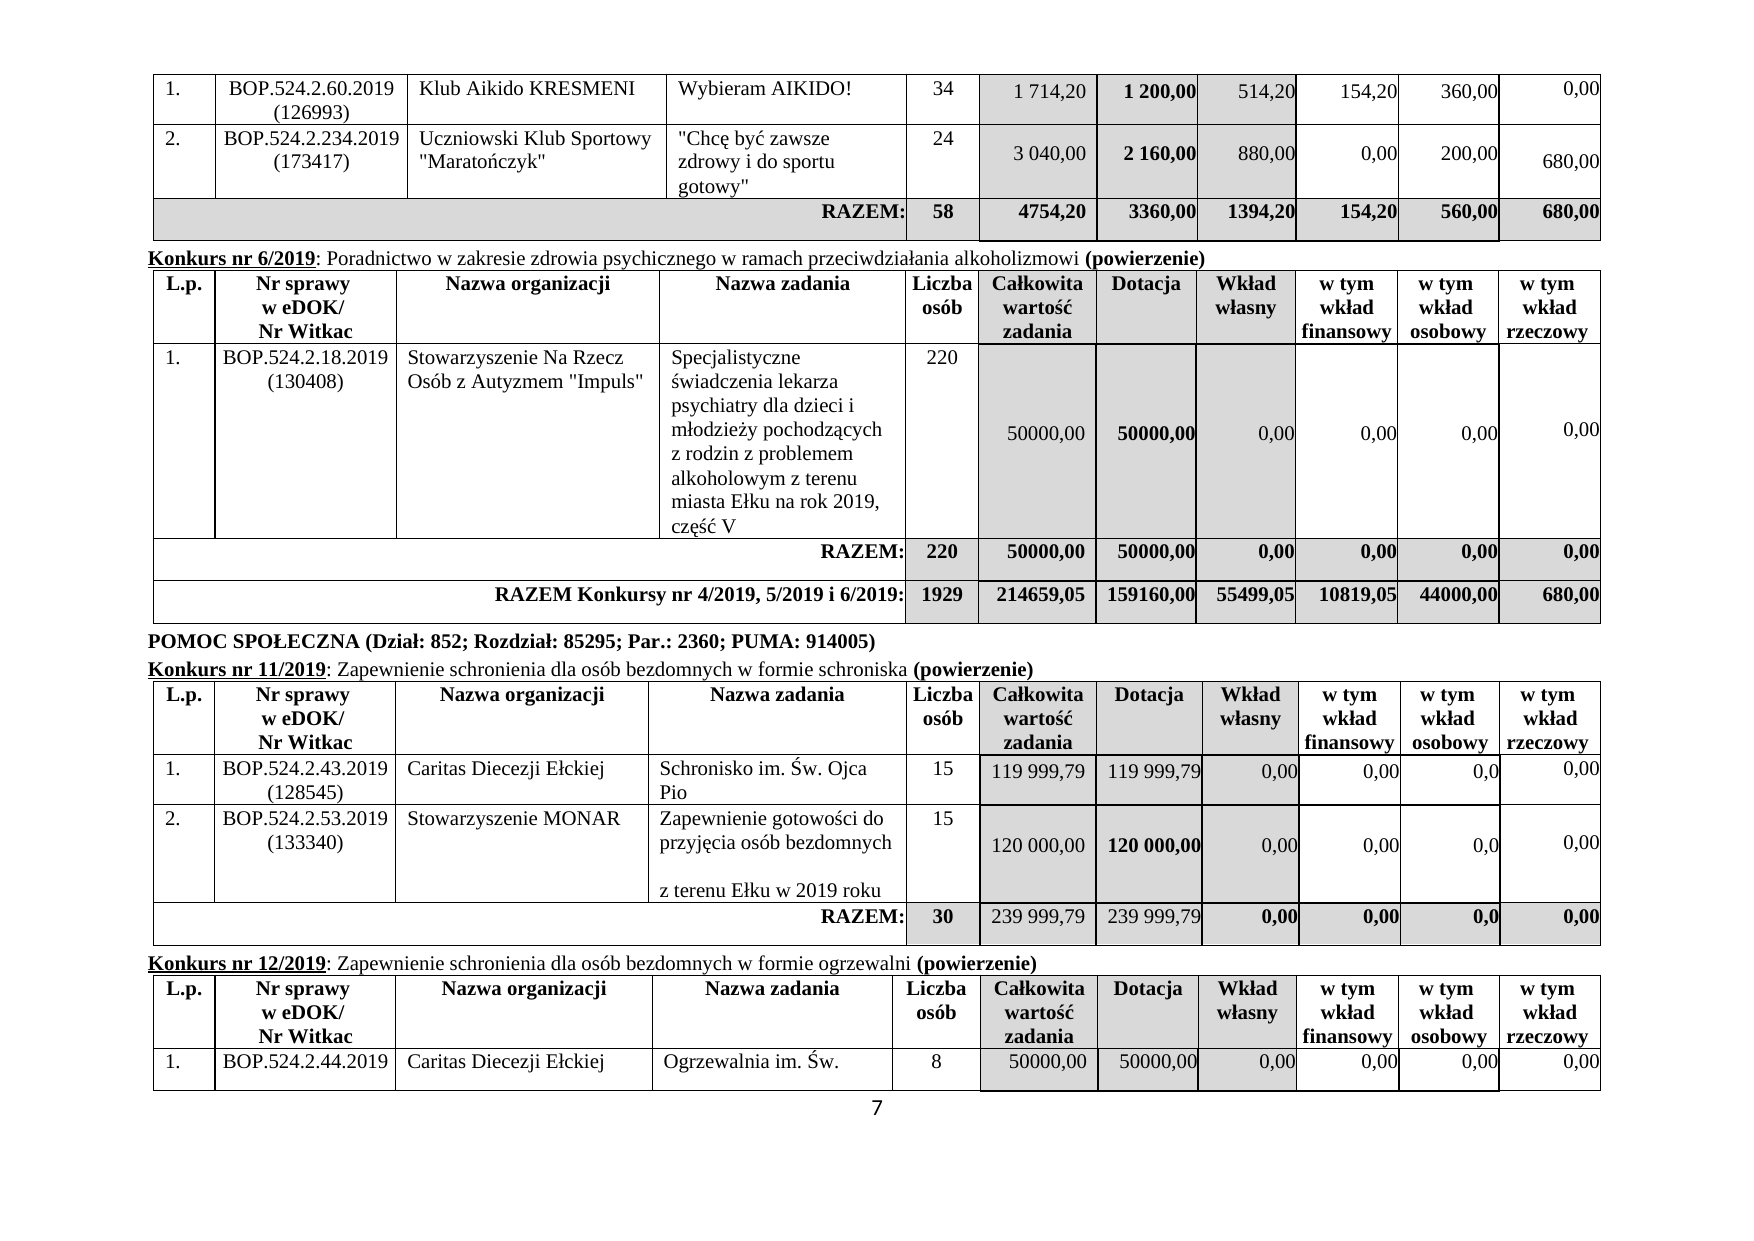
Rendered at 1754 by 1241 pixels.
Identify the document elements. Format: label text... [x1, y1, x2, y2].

table_cell 1 200,00 [1098, 75, 1197, 124]
table_cell BOP.524.2.44.2019 [216, 1049, 395, 1090]
table_cell 0,00 [1297, 1049, 1398, 1090]
table_cell 0,0 [1401, 904, 1499, 944]
table_cell 0,00 [1199, 1049, 1296, 1090]
table_cell 0,00 [1500, 1049, 1600, 1090]
table_cell 239 999,79 [1097, 904, 1201, 944]
table_cell 50000,00 [979, 539, 1095, 580]
table_cell 0,0 [1401, 806, 1499, 902]
table_cell 560,00 [1399, 199, 1498, 240]
table_cell 1394,20 [1198, 199, 1295, 240]
table_cell 680,00 [1500, 199, 1600, 240]
table_header Nazwa zadania [660, 271, 905, 343]
table_cell Stowarzyszenie MONAR [396, 805, 648, 902]
table_cell 220 [906, 539, 978, 580]
table_cell 0,00 [1500, 539, 1600, 580]
table_cell 0,00 [1398, 539, 1498, 580]
table_cell 220 [906, 344, 978, 538]
table_cell BOP.524.2.43.2019 (128545) [215, 755, 395, 804]
table_cell 44000,00 [1398, 582, 1498, 623]
table_header Nazwa zadania [653, 976, 892, 1048]
table_header Całkowita wartość zadania [981, 976, 1097, 1048]
table_header Liczba osób [906, 271, 978, 343]
table_cell 50000,00 [981, 1049, 1097, 1090]
table_cell Schronisko im. Św. Ojca Pio [649, 755, 906, 804]
table_cell Zapewnienie gotowości do przyjęcia osób bezdomnych z terenu Ełku w 2019 roku [649, 805, 906, 902]
table_cell [154, 805, 214, 902]
table_cell 50000,00 [1099, 1049, 1197, 1090]
table_header Nazwa organizacji [396, 976, 652, 1048]
table_header w tym wkład osobowy [1399, 976, 1499, 1048]
table_cell 0,00 [1197, 539, 1295, 580]
subtitle POMOC SPOŁECZNA (Dział: 852; Rozdział: 85295; Par.: 2360; PUMA: 914005) [148, 628, 1606, 653]
table_cell BOP.524.2.18.2019 (130408) [216, 344, 396, 538]
table_cell 0,00 [1297, 125, 1398, 198]
table_header Wkład własny [1197, 271, 1295, 343]
table_cell Wybieram AIKIDO! [667, 75, 906, 124]
table_header Wkład własny [1203, 682, 1298, 754]
table_header w tym wkład finansowy [1299, 682, 1400, 754]
table_cell 0,00 [1398, 345, 1498, 538]
table_cell 15 [907, 805, 979, 902]
table_cell 0,00 [1300, 904, 1400, 944]
table_cell 119 999,79 [981, 756, 1095, 804]
table_header L.p. [154, 976, 214, 1048]
table_cell Uczniowski Klub Sportowy "Maratończyk" [408, 125, 666, 198]
table_cell RAZEM: [154, 199, 906, 240]
table_header w tym wkład rzeczowy [1500, 976, 1600, 1048]
table_cell 0,00 [1296, 345, 1397, 538]
table_cell 1 714,20 [980, 75, 1096, 124]
table_cell 0,00 [1500, 344, 1600, 538]
table_cell BOP.524.2.234.2019 (173417) [216, 125, 407, 198]
table_cell 0,00 [1203, 806, 1298, 902]
table_cell 0,00 [1296, 539, 1397, 580]
table_cell 50000,00 [1097, 539, 1195, 580]
table_cell 0,00 [1501, 805, 1600, 902]
table_header w tym wkład osobowy [1398, 271, 1498, 343]
table_header Liczba osób [893, 976, 980, 1048]
table_cell Specjalistyczne świadczenia lekarza psychiatry dla dzieci i młodzieży pochodzących z rodzin z problemem alkoholowym z terenu miasta Ełku na rok 2019, część V [660, 344, 905, 538]
table_header Nazwa organizacji [396, 682, 648, 754]
table_cell 3360,00 [1098, 199, 1197, 240]
table_cell Caritas Diecezji Ełckiej [396, 1049, 652, 1090]
table_cell 239 999,79 [981, 904, 1095, 944]
table_cell 0,00 [1197, 345, 1295, 538]
table_cell 214659,05 [979, 582, 1095, 623]
table_header L.p. [154, 271, 214, 343]
table_cell 0,00 [1300, 806, 1400, 902]
table_cell [154, 344, 214, 538]
table_cell [154, 75, 215, 124]
table_cell 58 [907, 199, 979, 240]
table_cell 680,00 [1500, 125, 1600, 198]
table_cell 0,00 [1203, 756, 1298, 804]
table_cell 514,20 [1198, 75, 1295, 124]
table_cell 680,00 [1500, 581, 1600, 623]
table_cell BOP.524.2.60.2019 (126993) [216, 75, 407, 124]
table_header Nazwa organizacji [397, 271, 659, 343]
table_header Całkowita wartość zadania [980, 682, 1096, 754]
table_cell 34 [907, 75, 979, 124]
table_cell 880,00 [1198, 125, 1295, 198]
table_cell 200,00 [1399, 125, 1498, 198]
table_cell 30 [907, 903, 979, 944]
table_cell 2 160,00 [1098, 125, 1197, 198]
table_cell 0,00 [1203, 904, 1298, 944]
table_cell Stowarzyszenie Na Rzecz Osób z Autyzmem "Impuls" [397, 344, 659, 538]
table_cell RAZEM Konkursy nr 4/2019, 5/2019 i 6/2019: [154, 581, 905, 623]
subtitle Konkurs nr 12/2019: Zapewnienie schronienia dla osób bezdomnych w formie ogrzewalni (powierzenie) [148, 950, 1606, 974]
table_header Wkład własny [1199, 976, 1296, 1048]
subtitle Konkurs nr 6/2019: Poradnictwo w zakresie zdrowia psychicznego w ramach przeciwdziałania alkoholizmowi (powierzenie) [148, 246, 1606, 270]
table_cell Klub Aikido KRESMENI [408, 75, 666, 124]
table_cell 0,00 [1400, 1049, 1498, 1090]
table_header w tym wkład osobowy [1401, 682, 1499, 754]
table_cell 0,00 [1501, 755, 1600, 804]
table_cell 154,20 [1297, 199, 1398, 240]
table_header Dotacja [1097, 682, 1202, 754]
table_header w tym wkład rzeczowy [1500, 682, 1600, 754]
table_cell 0,00 [1501, 903, 1600, 944]
table_cell RAZEM: [154, 903, 906, 944]
table_header Liczba osób [907, 682, 979, 754]
table_cell 120 000,00 [1097, 806, 1201, 902]
table_cell [154, 1049, 214, 1090]
table_header Dotacja [1097, 271, 1196, 343]
table_cell 119 999,79 [1097, 756, 1201, 804]
table_header L.p. [154, 682, 214, 754]
table_cell 50000,00 [1097, 345, 1195, 538]
table_cell 0,0 [1401, 756, 1499, 804]
table_cell 15 [907, 755, 979, 804]
table_cell 360,00 [1399, 75, 1498, 124]
table_cell 120 000,00 [981, 806, 1095, 902]
table_cell [154, 755, 214, 804]
table_cell RAZEM: [154, 539, 905, 580]
table_cell Ogrzewalnia im. Św. [653, 1049, 892, 1090]
table_header w tym wkład rzeczowy [1499, 271, 1600, 343]
table_cell 4754,20 [980, 199, 1096, 240]
table_cell 50000,00 [979, 345, 1095, 538]
table_cell 10819,05 [1296, 582, 1397, 623]
table_header Dotacja [1098, 976, 1198, 1048]
table_cell [154, 125, 215, 198]
table_cell "Chcę być zawsze zdrowy i do sportu gotowy" [667, 125, 906, 198]
table_header w tym wkład finansowy [1297, 976, 1398, 1048]
table_cell 154,20 [1297, 75, 1398, 124]
table_header Nr sprawy w eDOK/ Nr Witkac [215, 682, 395, 754]
table_cell Caritas Diecezji Ełckiej [396, 755, 648, 804]
table_cell 24 [907, 125, 979, 198]
table_cell 0,00 [1300, 756, 1400, 804]
table_cell 3 040,00 [980, 125, 1096, 198]
table_cell 8 [893, 1049, 980, 1090]
table_cell 159160,00 [1097, 582, 1195, 623]
table_header Nr sprawy w eDOK/ Nr Witkac [216, 976, 395, 1048]
table_cell 0,00 [1500, 75, 1600, 124]
table_header Nr sprawy w eDOK/ Nr Witkac [216, 271, 396, 343]
table_cell BOP.524.2.53.2019 (133340) [215, 805, 395, 902]
subtitle Konkurs nr 11/2019: Zapewnienie schronienia dla osób bezdomnych w formie schroniska (powierzenie) [148, 657, 1606, 681]
table_header Całkowita wartość zadania [979, 271, 1096, 343]
table_cell 1929 [906, 581, 978, 623]
table_header w tym wkład finansowy [1296, 271, 1397, 343]
table_cell 55499,05 [1197, 582, 1295, 623]
table_header Nazwa zadania [649, 682, 906, 754]
